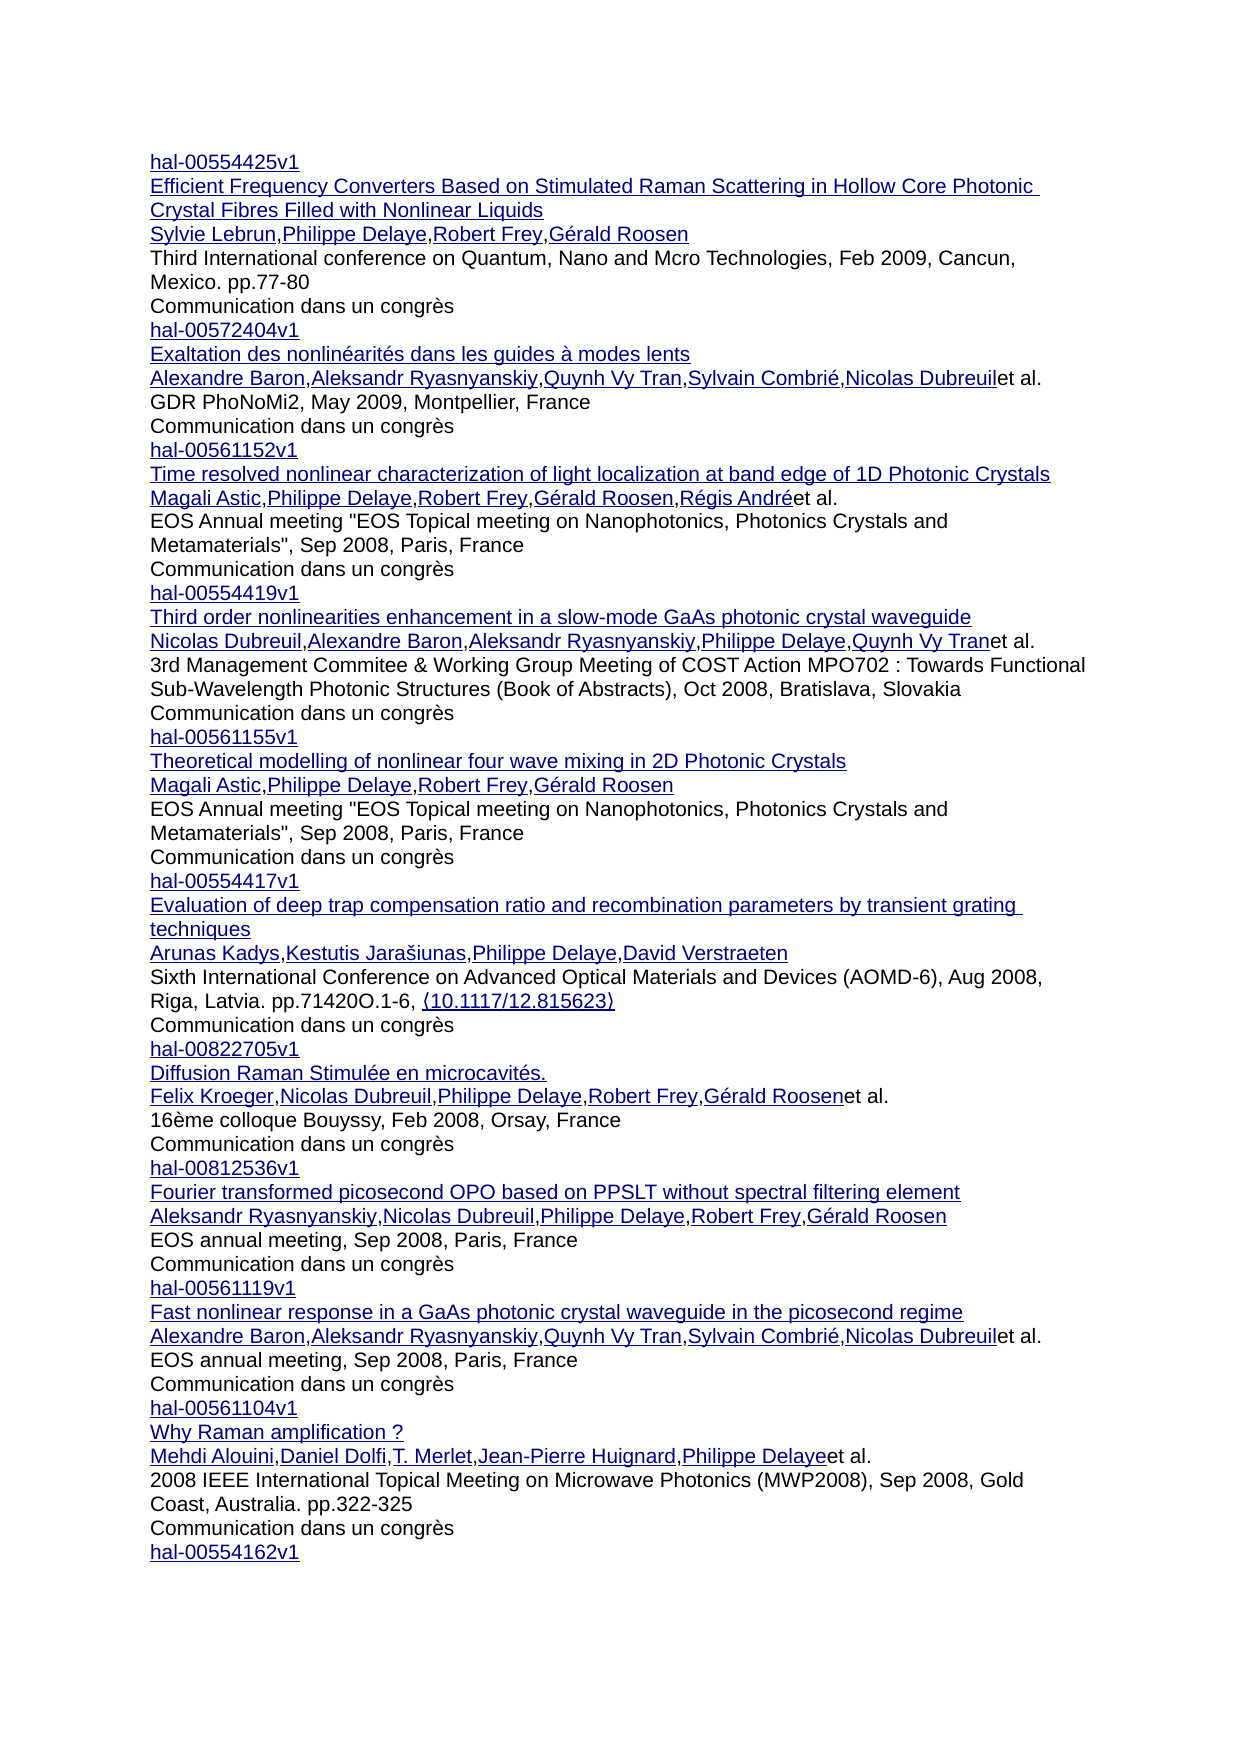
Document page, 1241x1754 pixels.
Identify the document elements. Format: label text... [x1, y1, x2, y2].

table_cell Fourier transformed picosecond OPO based on PPSLT without spectral filtering element Aleksandr Ryasnyanskiy,Nicolas Dubreuil,Philippe Delaye,Robert Frey,Gérald Roosen EOS annual meeting, Sep 2008, Paris, France Communication dans un congrès hal-00561119v1 [150, 1180, 1090, 1300]
table_cell Exaltation des nonlinéarités dans les guides à modes lents Alexandre Baron,Aleksandr Ryasnyanskiy,Quynh Vy Tran,Sylvain Combrié,Nicolas Dubreuilet al. GDR PhoNoMi2, May 2009, Montpellier, France Communication dans un congrès hal-00561152v1 [150, 342, 1090, 461]
table_cell Theoretical modelling of nonlinear four wave mixing in 2D Photonic Crystals Magali Astic,Philippe Delaye,Robert Frey,Gérald Roosen EOS Annual meeting "EOS Topical meeting on Nanophotonics, Photonics Crystals and Metamaterials", Sep 2008, Paris, France Communication dans un congrès hal-00554417v1 [150, 749, 1090, 893]
table_cell Fast nonlinear response in a GaAs photonic crystal waveguide in the picosecond regime Alexandre Baron,Aleksandr Ryasnyanskiy,Quynh Vy Tran,Sylvain Combrié,Nicolas Dubreuilet al. EOS annual meeting, Sep 2008, Paris, France Communication dans un congrès hal-00561104v1 [150, 1300, 1090, 1420]
table_cell Third order nonlinearities enhancement in a slow-mode GaAs photonic crystal waveguide Nicolas Dubreuil,Alexandre Baron,Aleksandr Ryasnyanskiy,Philippe Delaye,Quynh Vy Tranet al. 3rd Management Commitee & Working Group Meeting of COST Action MPO702 : Towards Functional Sub-Wavelength Photonic Structures (Book of Abstracts), Oct 2008, Bratislava, Slovakia Communication dans un congrès hal-00561155v1 [150, 605, 1090, 749]
table_cell Time resolved nonlinear characterization of light localization at band edge of 1D Photonic Crystals Magali Astic,Philippe Delaye,Robert Frey,Gérald Roosen,Régis Andréet al. EOS Annual meeting "EOS Topical meeting on Nanophotonics, Photonics Crystals and Metamaterials", Sep 2008, Paris, France Communication dans un congrès hal-00554419v1 [150, 461, 1090, 605]
table_cell hal-00554425v1 [150, 150, 1090, 174]
table_cell Efficient Frequency Converters Based on Stimulated Raman Scattering in Hollow Core Photonic Crystal Fibres Filled with Nonlinear Liquids Sylvie Lebrun,Philippe Delaye,Robert Frey,Gérald Roosen Third International conference on Quantum, Nano and Mcro Technologies, Feb 2009, Cancun, Mexico. pp.77-80 Communication dans un congrès hal-00572404v1 [150, 174, 1090, 342]
table_cell Why Raman amplification ? Mehdi Alouini,Daniel Dolfi,T. Merlet,Jean-Pierre Huignard,Philippe Delayeet al. 2008 IEEE International Topical Meeting on Microwave Photonics (MWP2008), Sep 2008, Gold Coast, Australia. pp.322-325 Communication dans un congrès hal-00554162v1 [150, 1420, 1090, 1563]
table_cell Diffusion Raman Stimulée en microcavités. Felix Kroeger,Nicolas Dubreuil,Philippe Delaye,Robert Frey,Gérald Roosenet al. 16ème colloque Bouyssy, Feb 2008, Orsay, France Communication dans un congrès hal-00812536v1 [150, 1060, 1090, 1180]
table_cell Evaluation of deep trap compensation ratio and recombination parameters by transient grating techniques Arunas Kadys,Kestutis Jarašiunas,Philippe Delaye,David Verstraeten Sixth International Conference on Advanced Optical Materials and Devices (AOMD-6), Aug 2008, Riga, Latvia. pp.71420O.1-6, ⟨10.1117/12.815623⟩ Communication dans un congrès hal-00822705v1 [150, 893, 1090, 1060]
